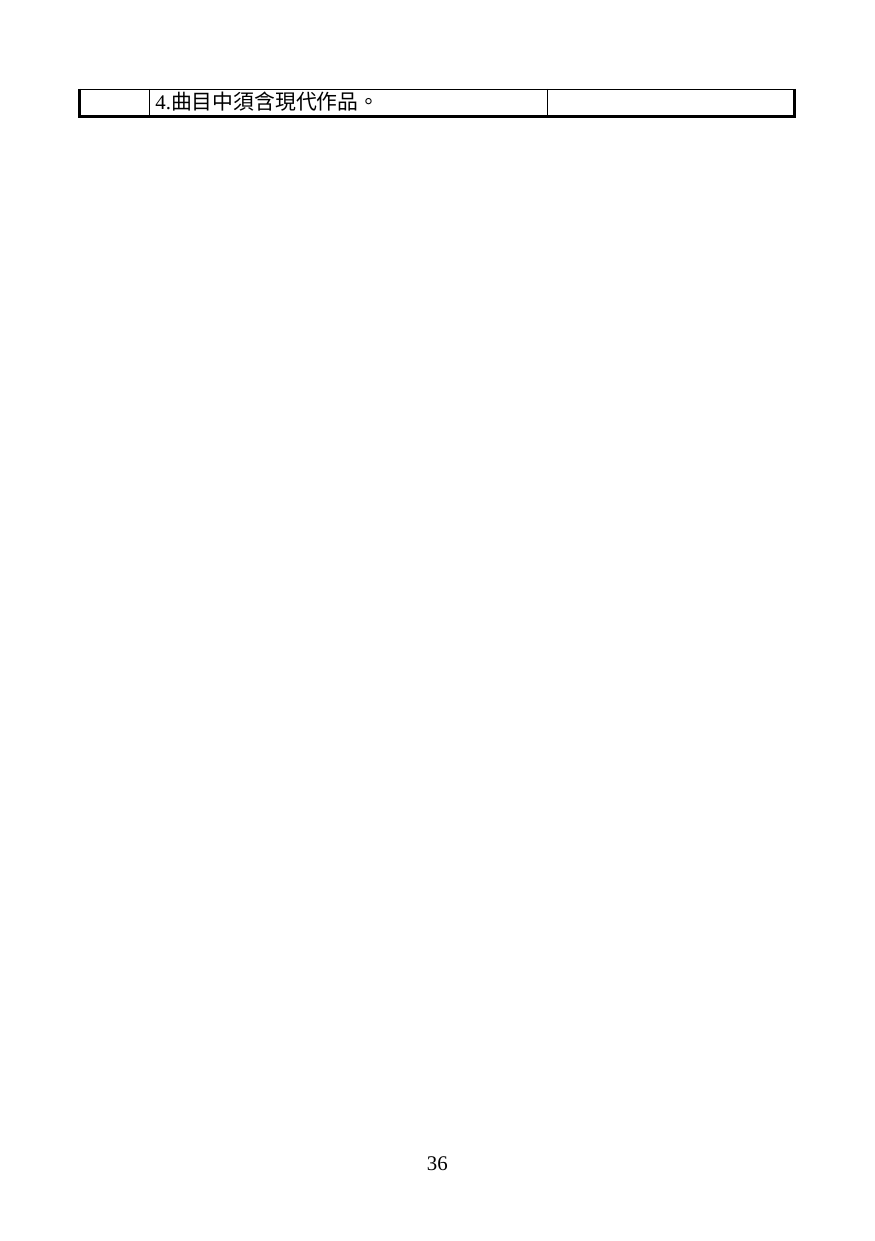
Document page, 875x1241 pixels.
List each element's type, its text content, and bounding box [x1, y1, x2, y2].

table_cell 4.曲目中須含現代作品。 [150, 90, 547, 115]
table_cell [548, 90, 793, 115]
table_cell [81, 90, 149, 115]
